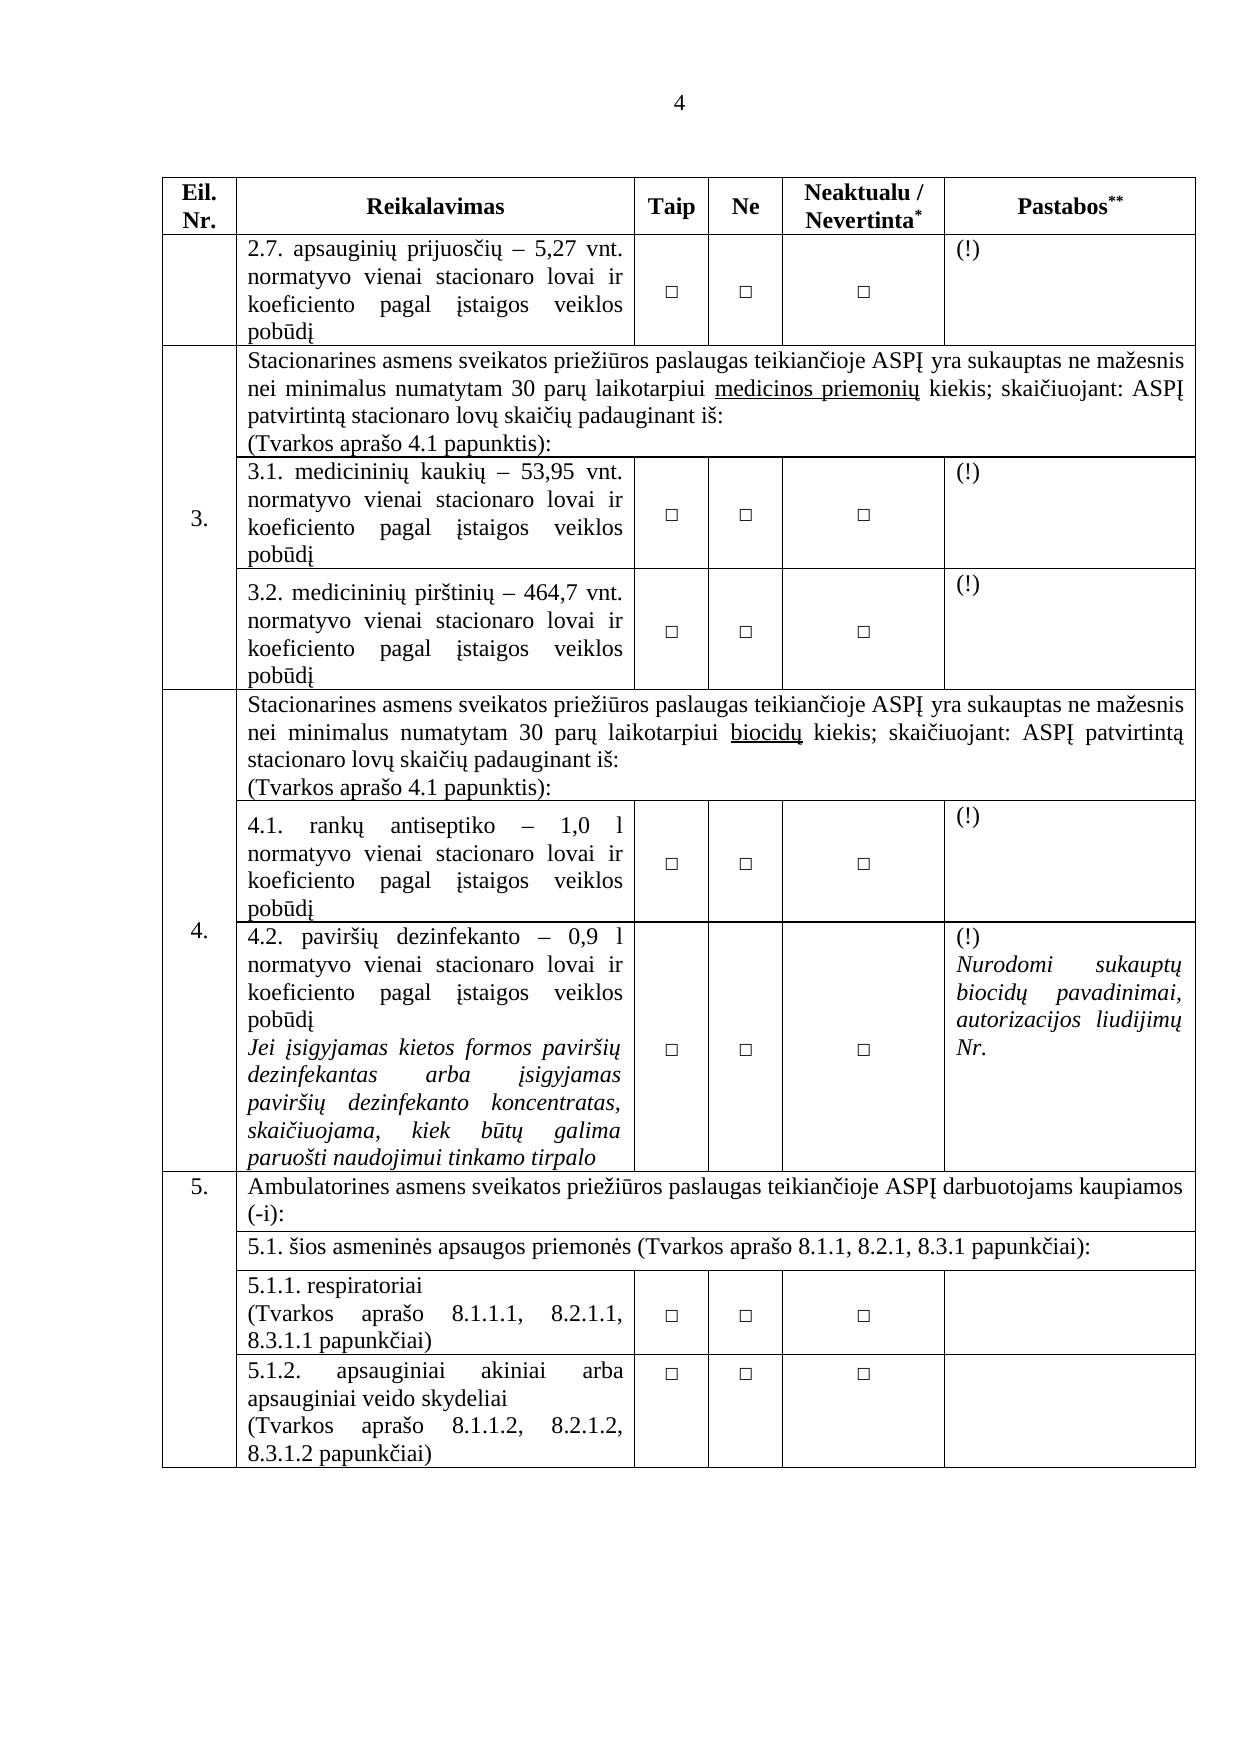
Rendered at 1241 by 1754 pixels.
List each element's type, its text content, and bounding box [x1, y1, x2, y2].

table_header Taip [635, 178, 708, 233]
table_cell 4.2. paviršių dezinfekanto – 0,9 l normatyvo vienai stacionaro lovai ir koeficiento pagal įstaigos veiklos pobūdį Jei įsigyjamas kietos formos paviršių dezinfekantas arba įsigyjamas paviršių dezinfekanto koncentratas, skaičiuojama, kiek būtų galima paruošti naudojimui tinkamo tirpalo [237, 923, 634, 1171]
table_cell (!) [945, 235, 1195, 345]
table_header Eil.Nr. [163, 178, 236, 233]
table_cell 5.1. šios asmeninės apsaugos priemonės (Tvarkos aprašo 8.1.1, 8.2.1, 8.3.1 papunkčiai): [237, 1232, 1195, 1270]
table_header Pastabos** [945, 178, 1195, 233]
table_cell ☐ [783, 923, 944, 1171]
table_cell ☐ [709, 458, 782, 568]
table_cell ☐ [635, 1355, 708, 1467]
table_cell 2.7. apsauginių prijuosčių – 5,27 vnt. normatyvo vienai stacionaro lovai ir koeficiento pagal įstaigos veiklos pobūdį [237, 235, 634, 345]
table_cell ☐ [635, 923, 708, 1171]
table_cell ☐ [709, 1355, 782, 1467]
table_cell ☐ [783, 458, 944, 568]
table_header Neaktualu / Nevertinta* [783, 178, 944, 233]
table_cell ☐ [783, 801, 944, 921]
table_cell ☐ [709, 235, 782, 345]
table_header Reikalavimas [237, 178, 634, 233]
table_cell (!) Nurodomi sukauptų biocidų pavadinimai, autorizacijos liudijimų Nr. [945, 923, 1195, 1171]
table_cell Ambulatorines asmens sveikatos priežiūros paslaugas teikiančioje ASPĮ darbuotojams kaupiamos (-i): [237, 1172, 1195, 1231]
table_cell Stacionarines asmens sveikatos priežiūros paslaugas teikiančioje ASPĮ yra sukauptas ne mažesnis nei minimalus numatytam 30 parų laikotarpiui biocidų kiekis; skaičiuojant: ASPĮ patvirtintą stacionaro lovų skaičių padauginant iš: (Tvarkos aprašo 4.1 papunktis): [237, 690, 1195, 800]
table_cell ☐ [709, 923, 782, 1171]
table_cell ☐ [635, 458, 708, 568]
table_cell ☐ [635, 235, 708, 345]
table_cell ☐ [783, 569, 944, 689]
table_cell ☐ [709, 1271, 782, 1354]
table_cell Stacionarines asmens sveikatos priežiūros paslaugas teikiančioje ASPĮ yra sukauptas ne mažesnis nei minimalus numatytam 30 parų laikotarpiui medicinos priemonių kiekis; skaičiuojant: ASPĮ patvirtintą stacionaro lovų skaičių padauginant iš: (Tvarkos aprašo 4.1 papunktis): [237, 346, 1195, 456]
table_cell 5. [163, 1172, 236, 1467]
table_cell 5.1.1. respiratoriai (Tvarkos aprašo 8.1.1.1, 8.2.1.1, 8.3.1.1 papunkčiai) [237, 1271, 634, 1354]
table_cell (!) [945, 569, 1195, 689]
table_cell (!) [945, 458, 1195, 568]
table_cell (!) [945, 801, 1195, 921]
table_cell 3.1. medicininių kaukių – 53,95 vnt. normatyvo vienai stacionaro lovai ir koeficiento pagal įstaigos veiklos pobūdį [237, 458, 634, 568]
table_cell 3.2. medicininių pirštinių – 464,7 vnt. normatyvo vienai stacionaro lovai ir koeficiento pagal įstaigos veiklos pobūdį [237, 569, 634, 689]
table_cell 5.1.2. apsauginiai akiniai arba apsauginiai veido skydeliai (Tvarkos aprašo 8.1.1.2, 8.2.1.2, 8.3.1.2 papunkčiai) [237, 1355, 634, 1467]
table_cell [163, 235, 236, 345]
table_cell 3. [163, 346, 236, 689]
table_cell ☐ [635, 1271, 708, 1354]
table_cell ☐ [783, 1271, 944, 1354]
table_cell 4. [163, 690, 236, 1171]
table_cell ☐ [635, 801, 708, 921]
table_cell ☐ [709, 569, 782, 689]
table_cell [945, 1271, 1195, 1354]
table_cell ☐ [635, 569, 708, 689]
table_cell [945, 1355, 1195, 1467]
table_cell 4.1. rankų antiseptiko – 1,0 l normatyvo vienai stacionaro lovai ir koeficiento pagal įstaigos veiklos pobūdį [237, 801, 634, 921]
table_cell ☐ [783, 235, 944, 345]
table_cell ☐ [709, 801, 782, 921]
table_header Ne [709, 178, 782, 233]
table_cell ☐ [783, 1355, 944, 1467]
